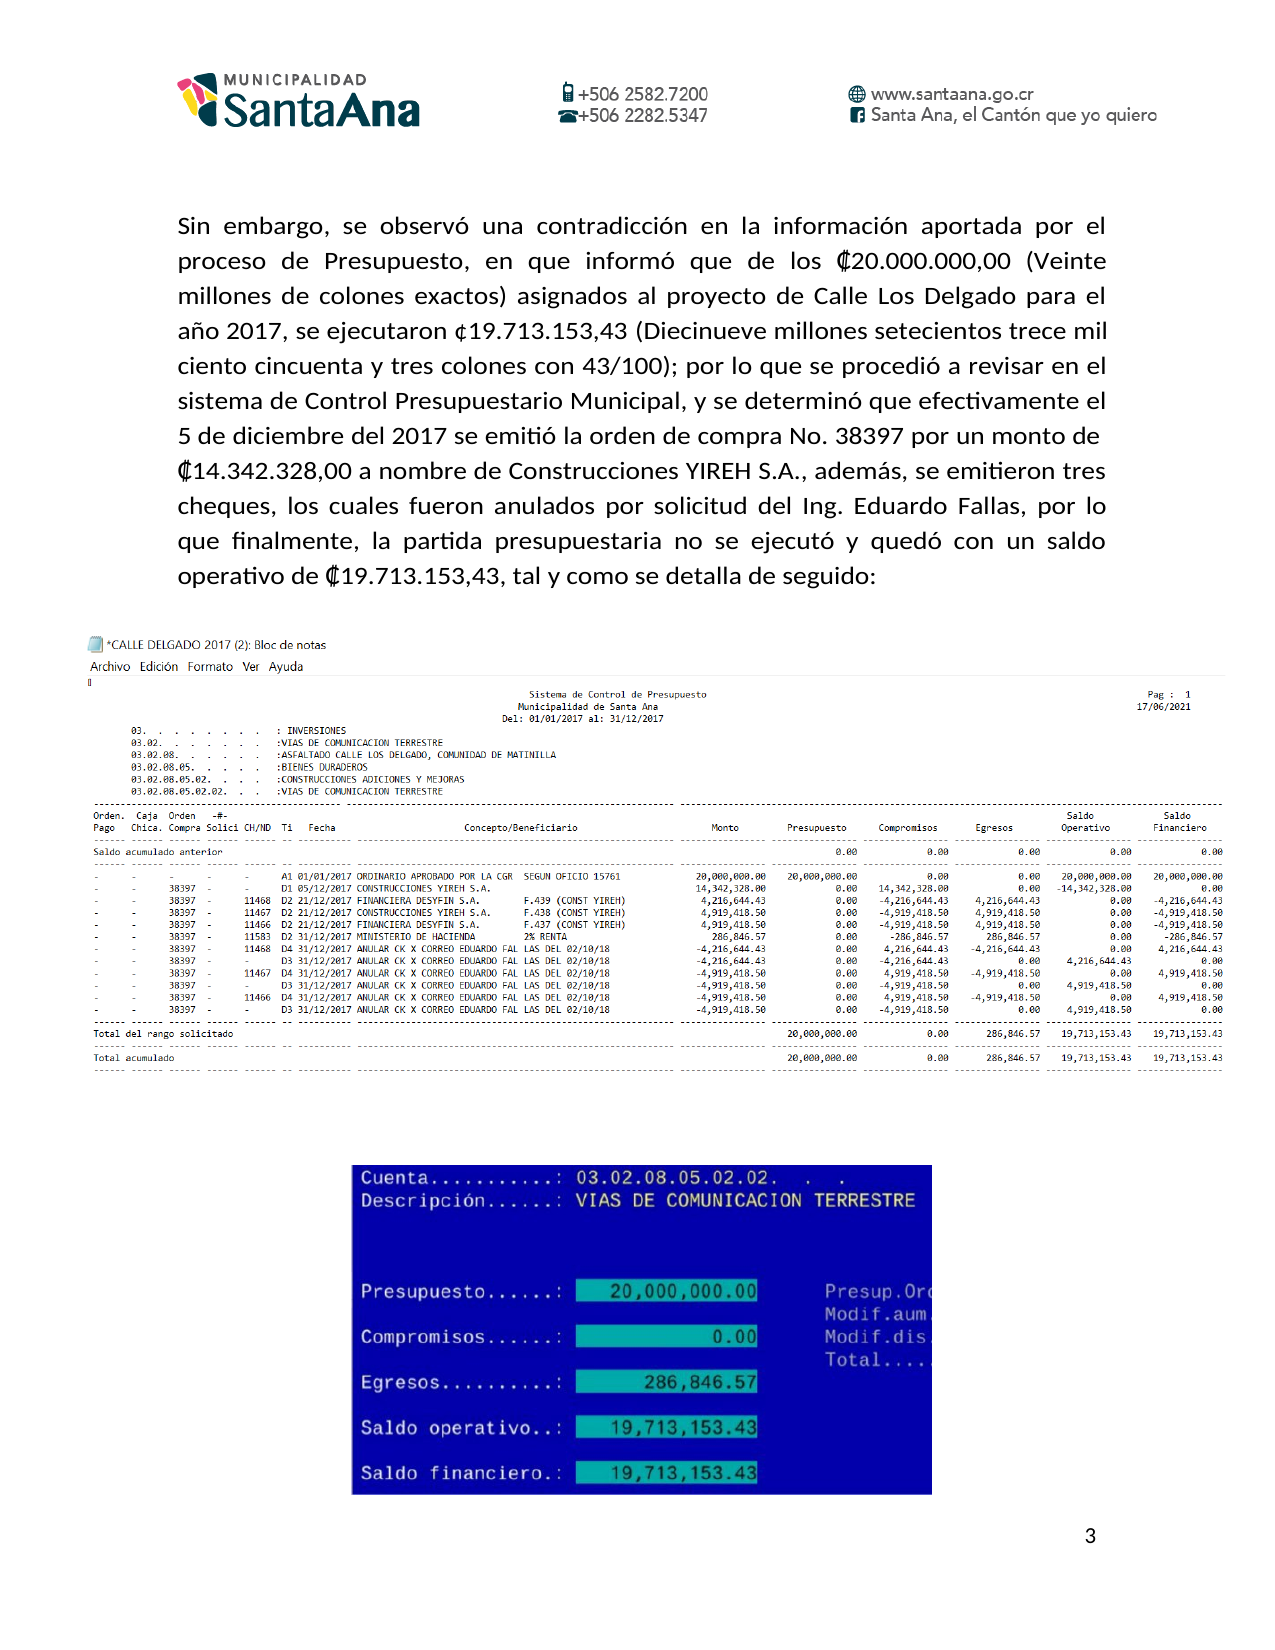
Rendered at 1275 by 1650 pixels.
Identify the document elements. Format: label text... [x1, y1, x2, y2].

text ₡14.342.328,00 a nombre de Construcciones YIREH S.A., además, se emitieron tres cheques, los cuales fueron anulados por solicitud del Ing. Eduardo Fallas, por lo que finalmente, la partida presupuestaria no se ejecutó y quedó con un saldo operativo de ₡19.713.153,43, tal y como se detalla de seguido: [177, 455, 1108, 591]
text Sin embargo, se observó una contradicción en la información aportada por el proceso de Presupuesto, en que informó que de los ₡20.000.000,00 (Veinte millones de colones exactos) asignados al proyecto de Calle Los Delgado para el año 2017, se ejecutaron ¢19.713.153,43 (Diecinueve millones setecientos trece mil ciento cincuenta y tres colones con 43/100); por lo que se procedió a revisar en el sistema de Control Presupuestario Municipal, y se determinó que efectivamente el 5 de diciembre del 2017 se emitió la orden de compra No. 38397 por un monto de [177, 210, 1108, 451]
